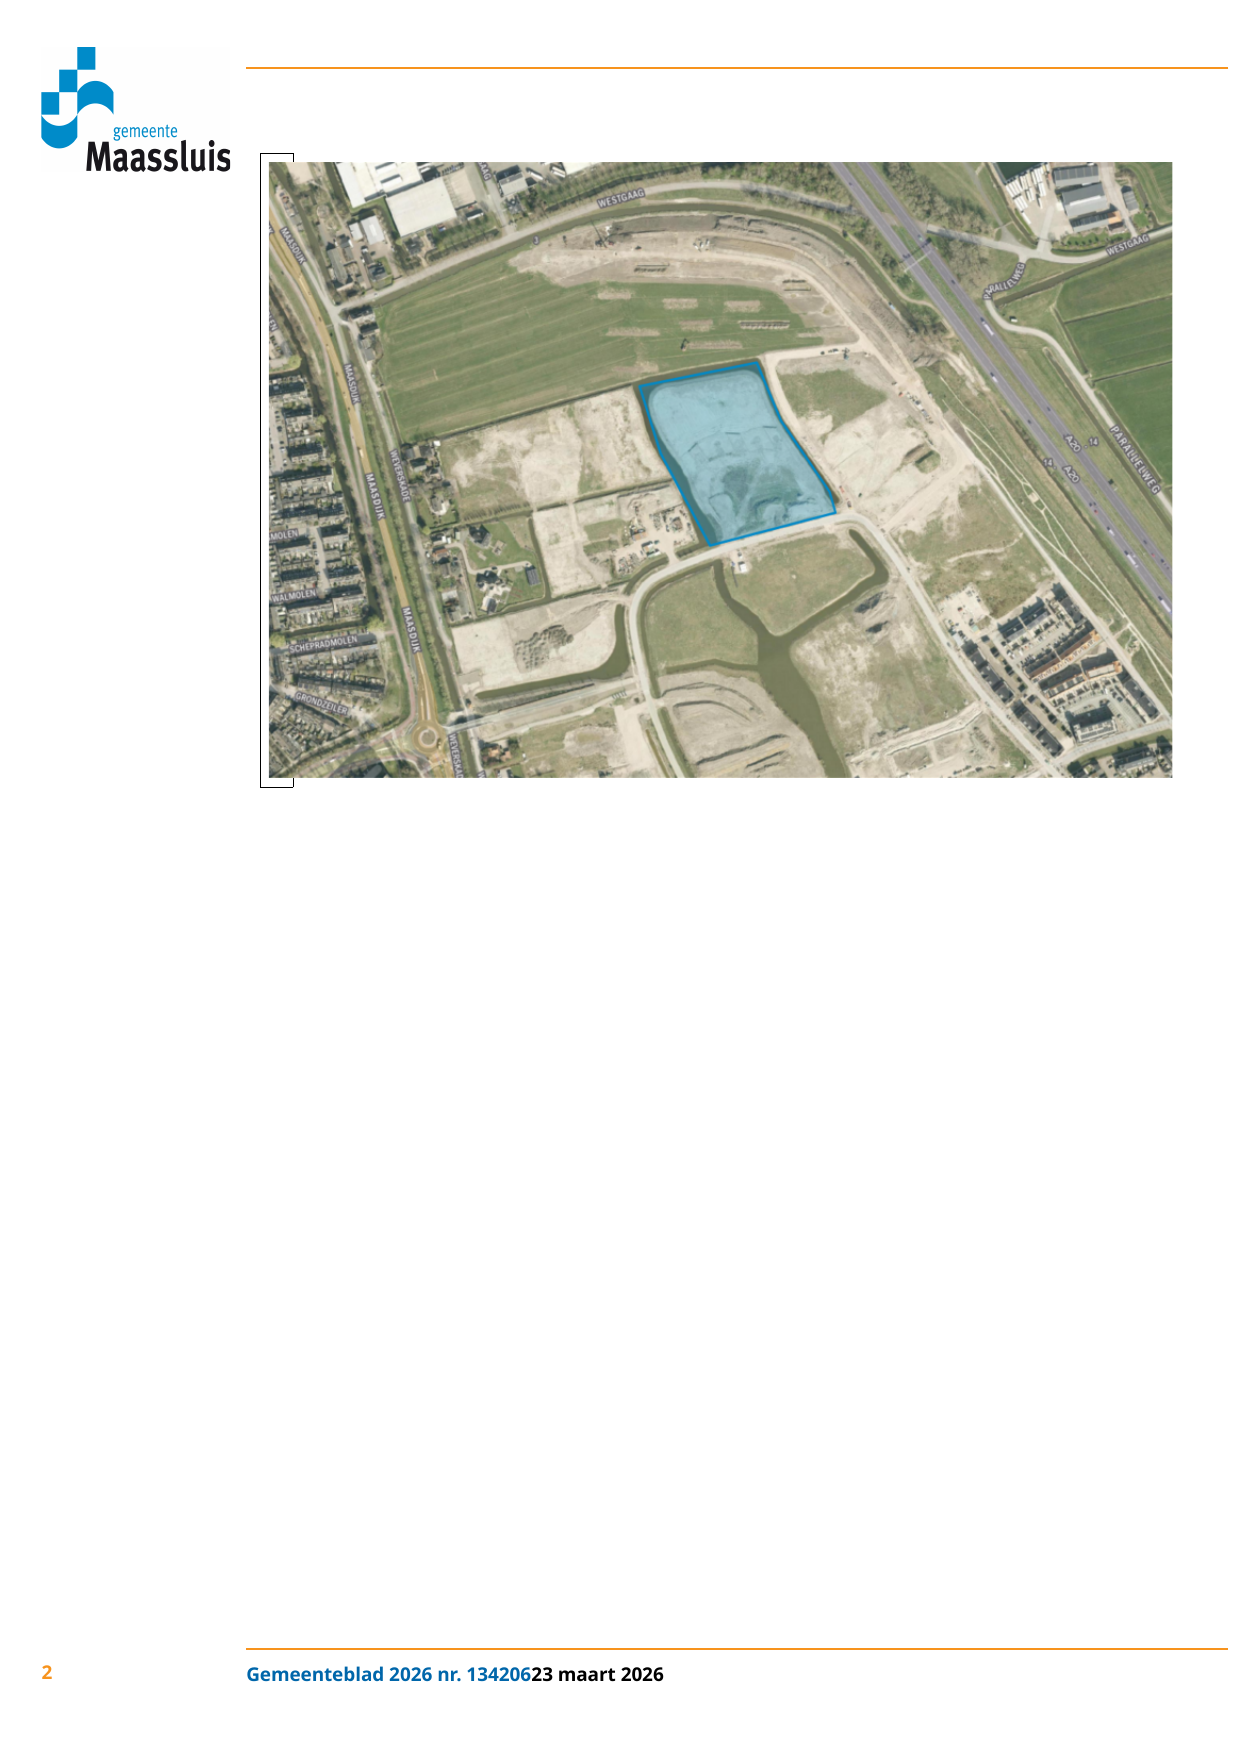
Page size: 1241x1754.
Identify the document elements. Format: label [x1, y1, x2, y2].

picture [41, 47, 231, 172]
picture [268, 162, 1173, 778]
picture [41, 47, 77, 92]
